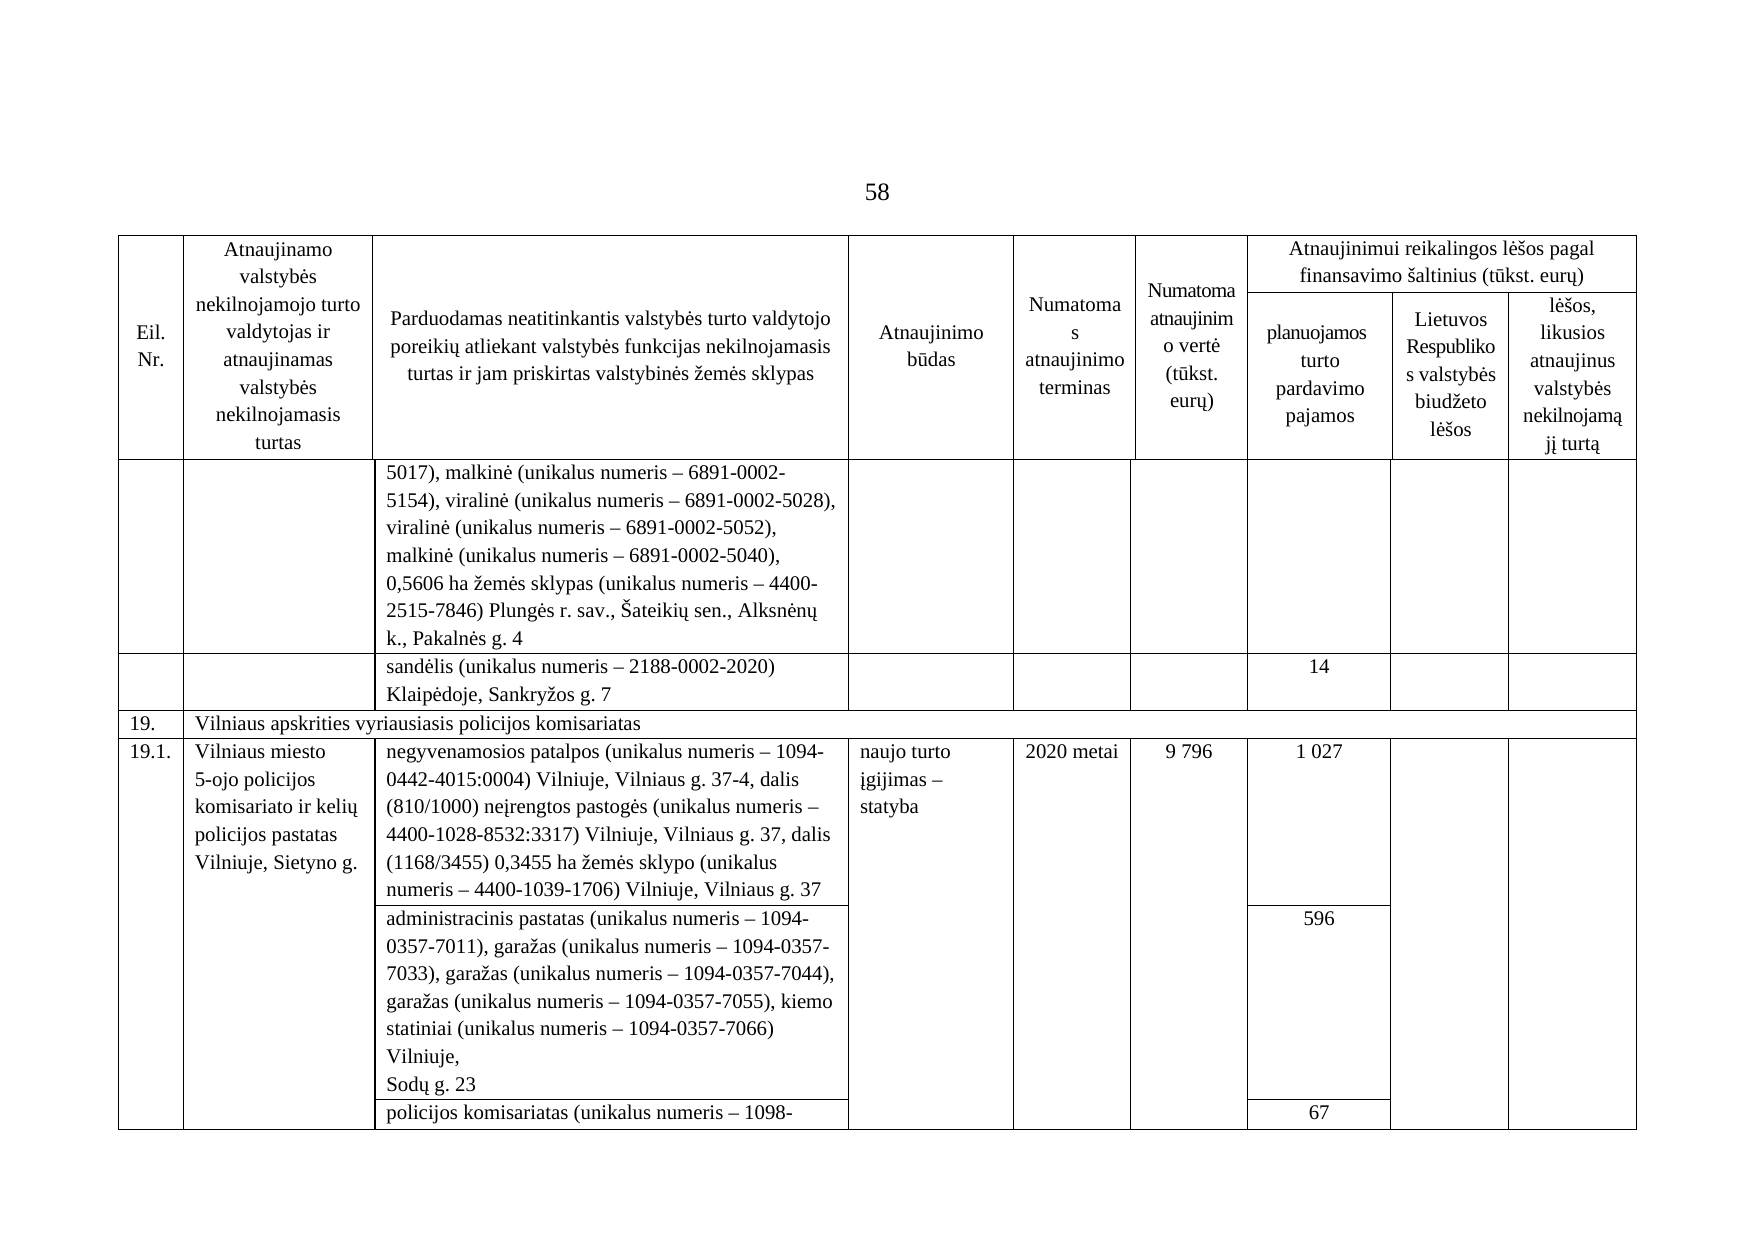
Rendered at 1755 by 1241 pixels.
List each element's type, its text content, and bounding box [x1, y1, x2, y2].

table_cell planuojamos turto pardavimo pajamos [1248, 293, 1392, 459]
table_cell [1509, 739, 1636, 1128]
table_cell [849, 460, 1013, 653]
table_cell 596 [1248, 906, 1390, 1099]
table_cell [1131, 654, 1247, 709]
table_header Parduodamas neatitinkantis valstybės turto valdytojo poreikių atliekant valstybės funkcijas nekilnojamasis turtas ir jam priskirtas valstybinės žemės sklypas [373, 236, 848, 459]
table_cell negyvenamosios patalpos (unikalus numeris – 1094-0442-4015:0004) Vilniuje, Vilniaus g. 37-4, dalis (810/1000) neįrengtos pastogės (unikalus numeris – 4400-1028-8532:3317) Vilniuje, Vilniaus g. 37, dalis (1168/3455) 0,3455 ha žemės sklypo (unikalus numeris – 4400-1039-1706) Vilniuje, Vilniaus g. 37 [376, 739, 848, 905]
table_cell [1391, 739, 1508, 1128]
table_cell [1509, 654, 1636, 709]
table_cell [184, 654, 374, 709]
table_cell [119, 460, 183, 653]
table_cell 1 027 [1248, 739, 1390, 905]
table_cell [1248, 460, 1390, 653]
table_cell Vilniaus apskrities vyriausiasis policijos komisariatas [184, 711, 1636, 738]
table_cell administracinis pastatas (unikalus numeris – 1094-0357-7011), garažas (unikalus numeris – 1094-0357-7033), garažas (unikalus numeris – 1094-0357-7044), garažas (unikalus numeris – 1094-0357-7055), kiemo statiniai (unikalus numeris – 1094-0357-7066) Vilniuje, Sodų g. 23 [376, 906, 848, 1099]
table_cell Vilniaus miesto 5-ojo policijos komisariato ir kelių policijos pastatas Vilniuje, Sietyno g. [184, 739, 374, 1128]
table_cell 14 [1248, 654, 1390, 709]
table_header Numatoma atnaujinimo vertė (tūkst. eurų) [1136, 236, 1247, 459]
table_header Numatomas atnaujinimo terminas [1014, 236, 1135, 459]
table_cell 2020 metai [1014, 739, 1130, 1128]
table_cell 67 [1248, 1100, 1390, 1128]
table_cell 19. [119, 711, 183, 738]
table_cell [1509, 460, 1636, 653]
table_cell [1014, 460, 1130, 653]
table_cell [1391, 460, 1508, 653]
table_cell 19.1. [119, 739, 183, 1128]
table_cell policijos komisariatas (unikalus numeris – 1098- [376, 1100, 848, 1128]
table_cell 5017), malkinė (unikalus numeris – 6891-0002-5154), viralinė (unikalus numeris – 6891-0002-5028), viralinė (unikalus numeris – 6891-0002-5052), malkinė (unikalus numeris – 6891-0002-5040), 0,5606 ha žemės sklypas (unikalus numeris – 4400-2515-7846) Plungės r. sav., Šateikių sen., Alksnėnų k., Pakalnės g. 4 [376, 460, 848, 653]
table_cell [184, 460, 374, 653]
table_cell [1014, 654, 1130, 709]
table_cell lėšos, likusios atnaujinus valstybės nekilnojamąjį turtą [1509, 293, 1636, 459]
table_header Atnaujinamo valstybės nekilnojamojo turto valdytojas ir atnaujinamas valstybės nekilnojamasis turtas [184, 236, 372, 459]
table_cell sandėlis (unikalus numeris – 2188-0002-2020) Klaipėdoje, Sankryžos g. 7 [376, 654, 848, 709]
table_cell Lietuvos Respublikos valstybės biudžeto lėšos [1393, 293, 1508, 459]
table_header Eil. Nr. [119, 236, 183, 459]
table_cell naujo turto įgijimas – statyba [849, 739, 1013, 1128]
table_cell [1391, 654, 1508, 709]
table_cell [119, 654, 183, 709]
table_cell 9 796 [1131, 739, 1247, 1128]
table_header Atnaujinimo būdas [849, 236, 1013, 459]
table_cell [1131, 460, 1247, 653]
table_cell [849, 654, 1013, 709]
table_header Atnaujinimui reikalingos lėšos pagal finansavimo šaltinius (tūkst. eurų) [1248, 236, 1636, 292]
